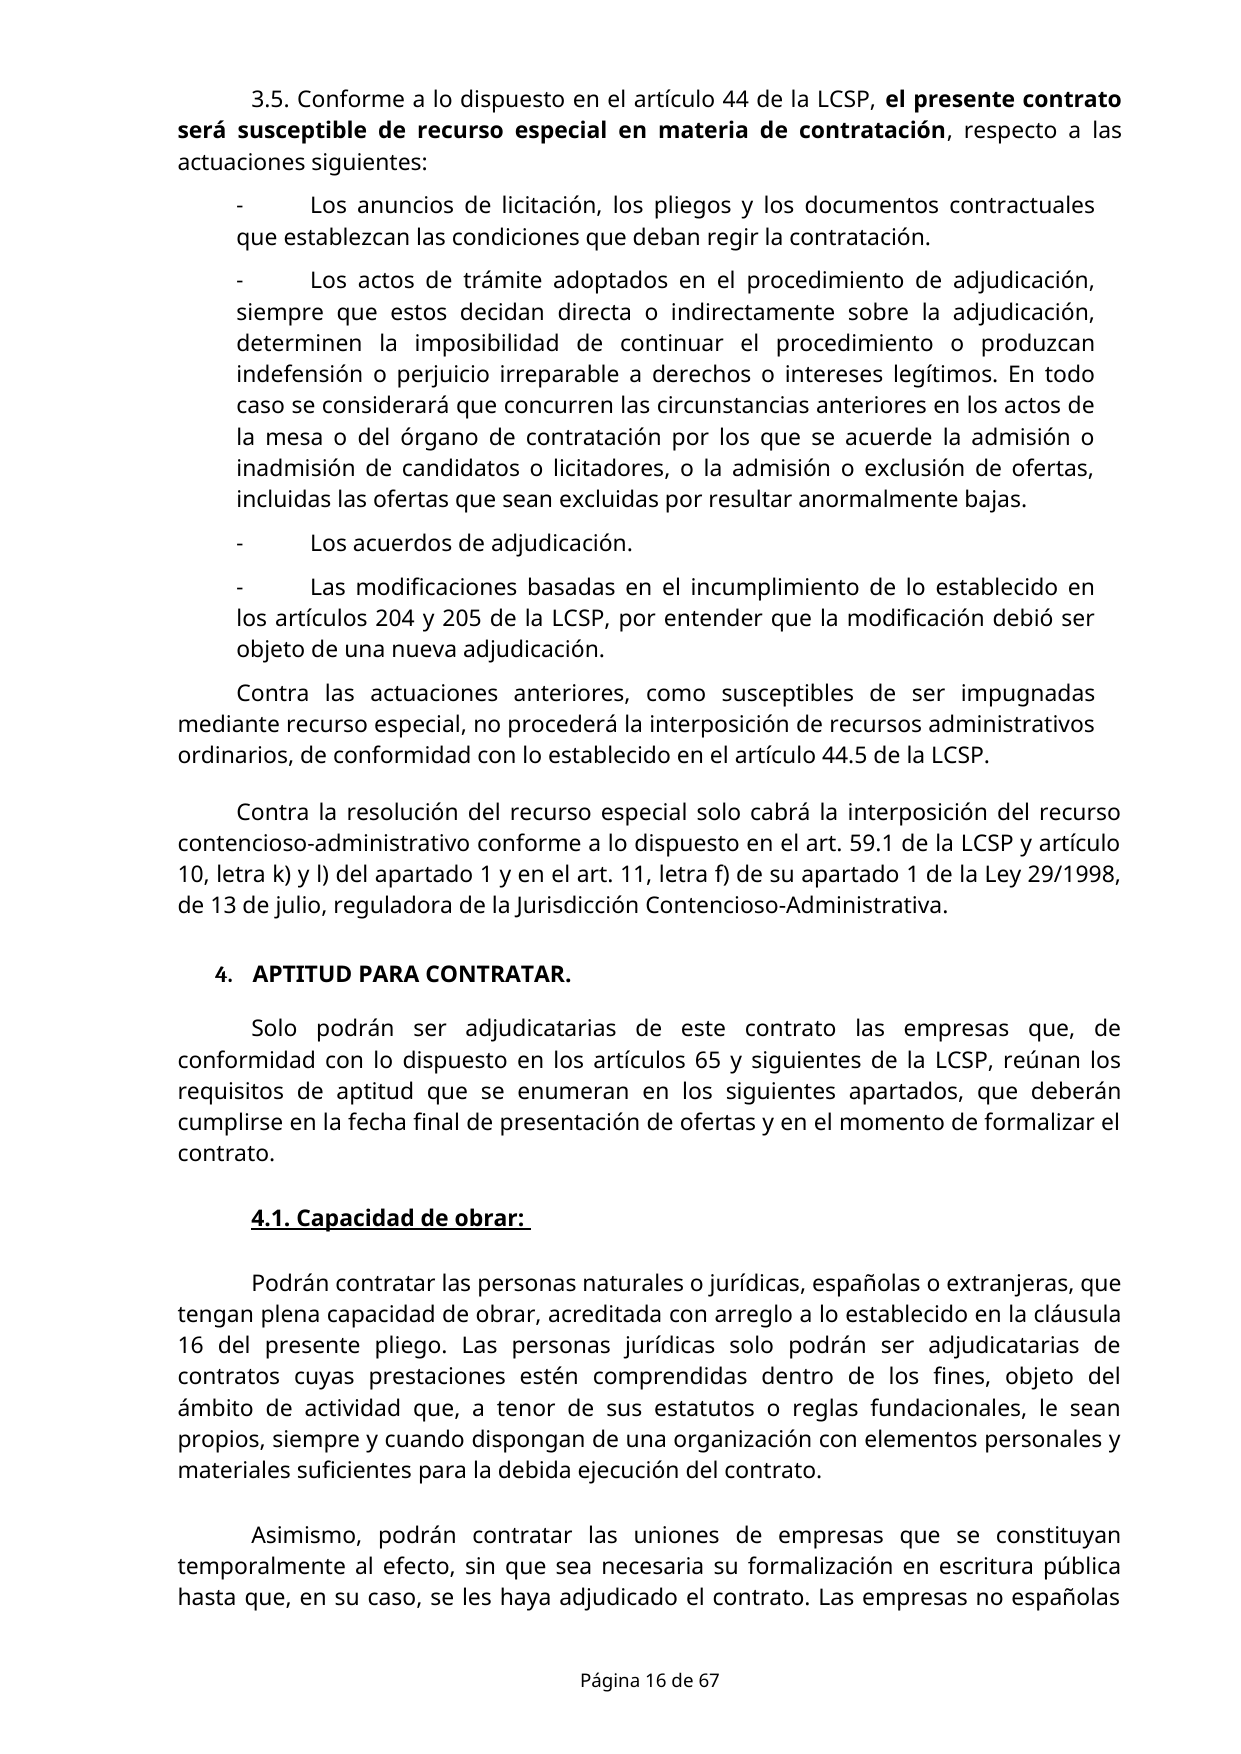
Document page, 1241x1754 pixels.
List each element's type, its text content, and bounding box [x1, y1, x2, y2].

text 4.1. Capacidad de obrar: [177, 1202, 1122, 1233]
list Los acuerdos de adjudicación. [236, 527, 1096, 558]
text Podrán contratar las personas naturales o jurídicas, españolas o extranjeras, que tengan plena capacidad de obrar, acreditada con arreglo a lo establecido en la cláusula 16 del presente pliego. Las personas jurídicas solo podrán ser adjudicatarias de contratos cuyas prestaciones estén comprendidas dentro de los fines, objeto del ámbito de actividad que, a tenor de sus estatutos o reglas fundacionales, le sean propios, siempre y cuando dispongan de una organización con elementos personales y materiales suficientes para la debida ejecución del contrato. [177, 1267, 1122, 1485]
list APTITUD PARA CONTRATAR. [215, 958, 1122, 989]
list Los anuncios de licitación, los pliegos y los documentos contractuales que establezcan las condiciones que deban regir la contratación. [236, 189, 1096, 252]
text 3.5. Conforme a lo dispuesto en el artículo 44 de la LCSP, el presente contrato será susceptible de recurso especial en materia de contratación, respecto a las actuaciones siguientes: [177, 83, 1122, 177]
text Solo podrán ser adjudicatarias de este contrato las empresas que, de conformidad con lo dispuesto en los artículos 65 y siguientes de la LCSP, reúnan los requisitos de aptitud que se enumeran en los siguientes apartados, que deberán cumplirse en la fecha final de presentación de ofertas y en el momento de formalizar el contrato. [177, 1012, 1122, 1169]
list Los actos de trámite adoptados en el procedimiento de adjudicación, siempre que estos decidan directa o indirectamente sobre la adjudicación, determinen la imposibilidad de continuar el procedimiento o produzcan indefensión o perjuicio irreparable a derechos o intereses legítimos. En todo caso se considerará que concurren las circunstancias anteriores en los actos de la mesa o del órgano de contratación por los que se acuerde la admisión o inadmisión de candidatos o licitadores, o la admisión o exclusión de ofertas, incluidas las ofertas que sean excluidas por resultar anormalmente bajas. [236, 264, 1096, 514]
list Las modificaciones basadas en el incumplimiento de lo establecido en los artículos 204 y 205 de la LCSP, por entender que la modificación debió ser objeto de una nueva adjudicación. [236, 571, 1096, 664]
text Contra la resolución del recurso especial solo cabrá la interposición del recurso contencioso-administrativo conforme a lo dispuesto en el art. 59.1 de la LCSP y artículo 10, letra k) y l) del apartado 1 y en el art. 11, letra f) de su apartado 1 de la Ley 29/1998, de 13 de julio, reguladora de la Jurisdicción Contencioso-Administrativa. [177, 796, 1122, 921]
text Asimismo, podrán contratar las uniones de empresas que se constituyan temporalmente al efecto, sin que sea necesaria su formalización en escritura pública hasta que, en su caso, se les haya adjudicado el contrato. Las empresas no españolas [177, 1519, 1122, 1612]
text Contra las actuaciones anteriores, como susceptibles de ser impugnadas mediante recurso especial, no procederá la interposición de recursos administrativos ordinarios, de conformidad con lo establecido en el artículo 44.5 de la LCSP. [177, 677, 1096, 771]
